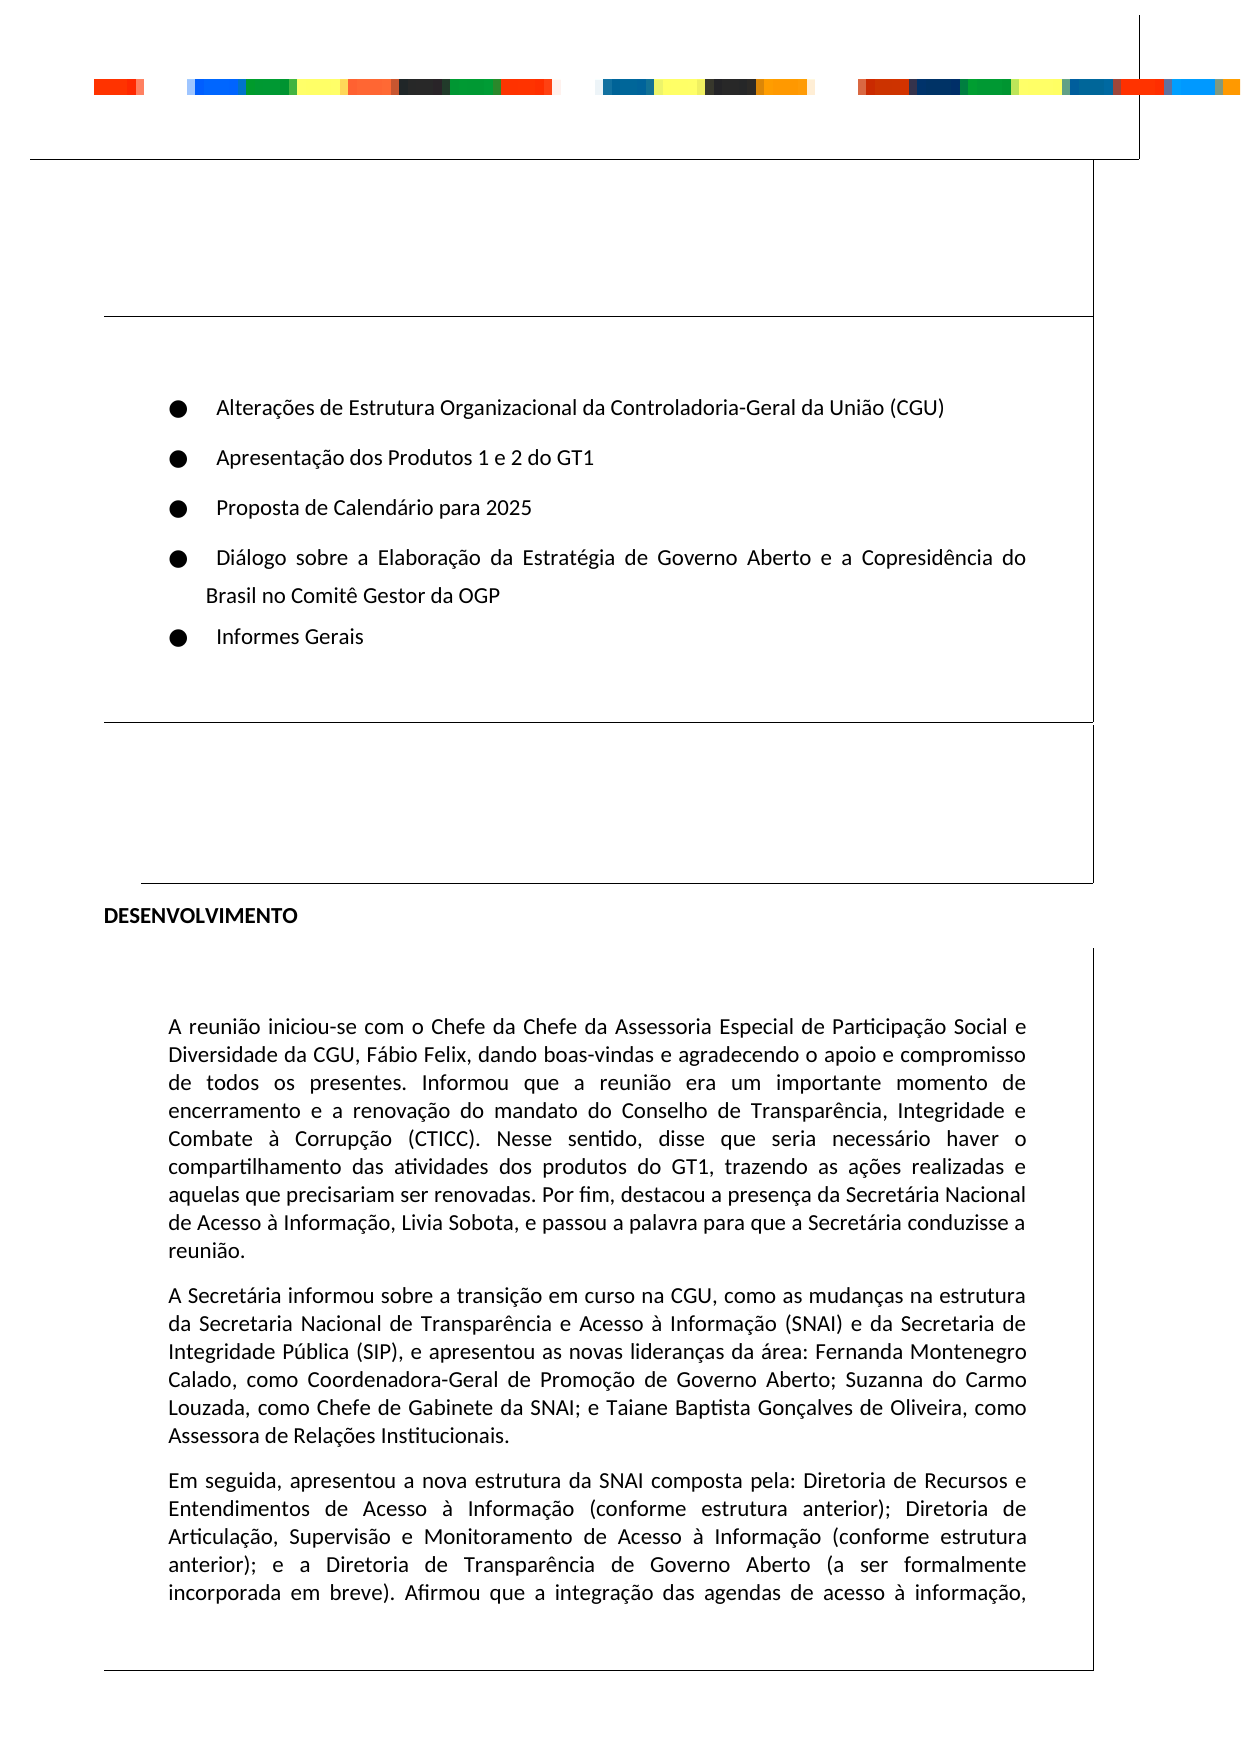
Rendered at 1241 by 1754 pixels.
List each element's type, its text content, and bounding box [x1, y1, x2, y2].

list Alterações de Estrutura Organizacional da Controladoria-Geral da União (CGU) [103, 317, 1093, 367]
text A reunião iniciou-se com o Chefe da Chefe da Assessoria Especial de Participação Social e Diversidade da CGU, Fábio Felix, dando boas-vindas e agradecendo o apoio e compromisso de todos os presentes. Informou que a reunião era um importante momento de encerramento e a renovação do mandato do Conselho de Transparência, Integridade e Combate à Corrupção (CTICC). Nesse sentido, disse que seria necessário haver o compartilhamento das atividades dos produtos do GT1, trazendo as ações realizadas e aquelas que precisariam ser renovadas. Por fim, destacou a presença da Secretária Nacional de Acesso à Informação, Livia Sobota, e passou a palavra para que a Secretária conduzisse a reunião. [103, 948, 1093, 1217]
text Em seguida, apresentou a nova estrutura da SNAI composta pela: Diretoria de Recursos e Entendimentos de Acesso à Informação (conforme estrutura anterior); Diretoria de Articulação, Supervisão e Monitoramento de Acesso à Informação (conforme estrutura anterior); e a Diretoria de Transparência de Governo Aberto (a ser formalmente incorporada em breve). Afirmou que a integração das agendas de acesso à informação, transparência e governo aberto proporcionará sinergia entre as respectivas políticas com concentração, articulação e eficiência para essa nova estrutura. [103, 1401, 1093, 1671]
text DESENVOLVIMENTO [103, 901, 1093, 929]
list Apresentação dos Produtos 1 e 2 do GT1 [103, 367, 1093, 417]
list Informes Gerais [103, 546, 1093, 722]
text A Secretária informou sobre a transição em curso na CGU, como as mudanças na estrutura da Secretaria Nacional de Transparência e Acesso à Informação (SNAI) e da Secretaria de Integridade Pública (SIP), e apresentou as novas lideranças da área: Fernanda Montenegro Calado, como Coordenadora-Geral de Promoção de Governo Aberto; Suzanna do Carmo Louzada, como Chefe de Gabinete da SNAI; e Taiane Baptista Gonçalves de Oliveira, como Assessora de Relações Institucionais. [103, 1217, 1093, 1401]
list Diálogo sobre a Elaboração da Estratégia de Governo Aberto e a Copresidência do Brasil no Comitê Gestor da OGP [103, 467, 1093, 546]
list Proposta de Calendário para 2025 [103, 417, 1093, 467]
